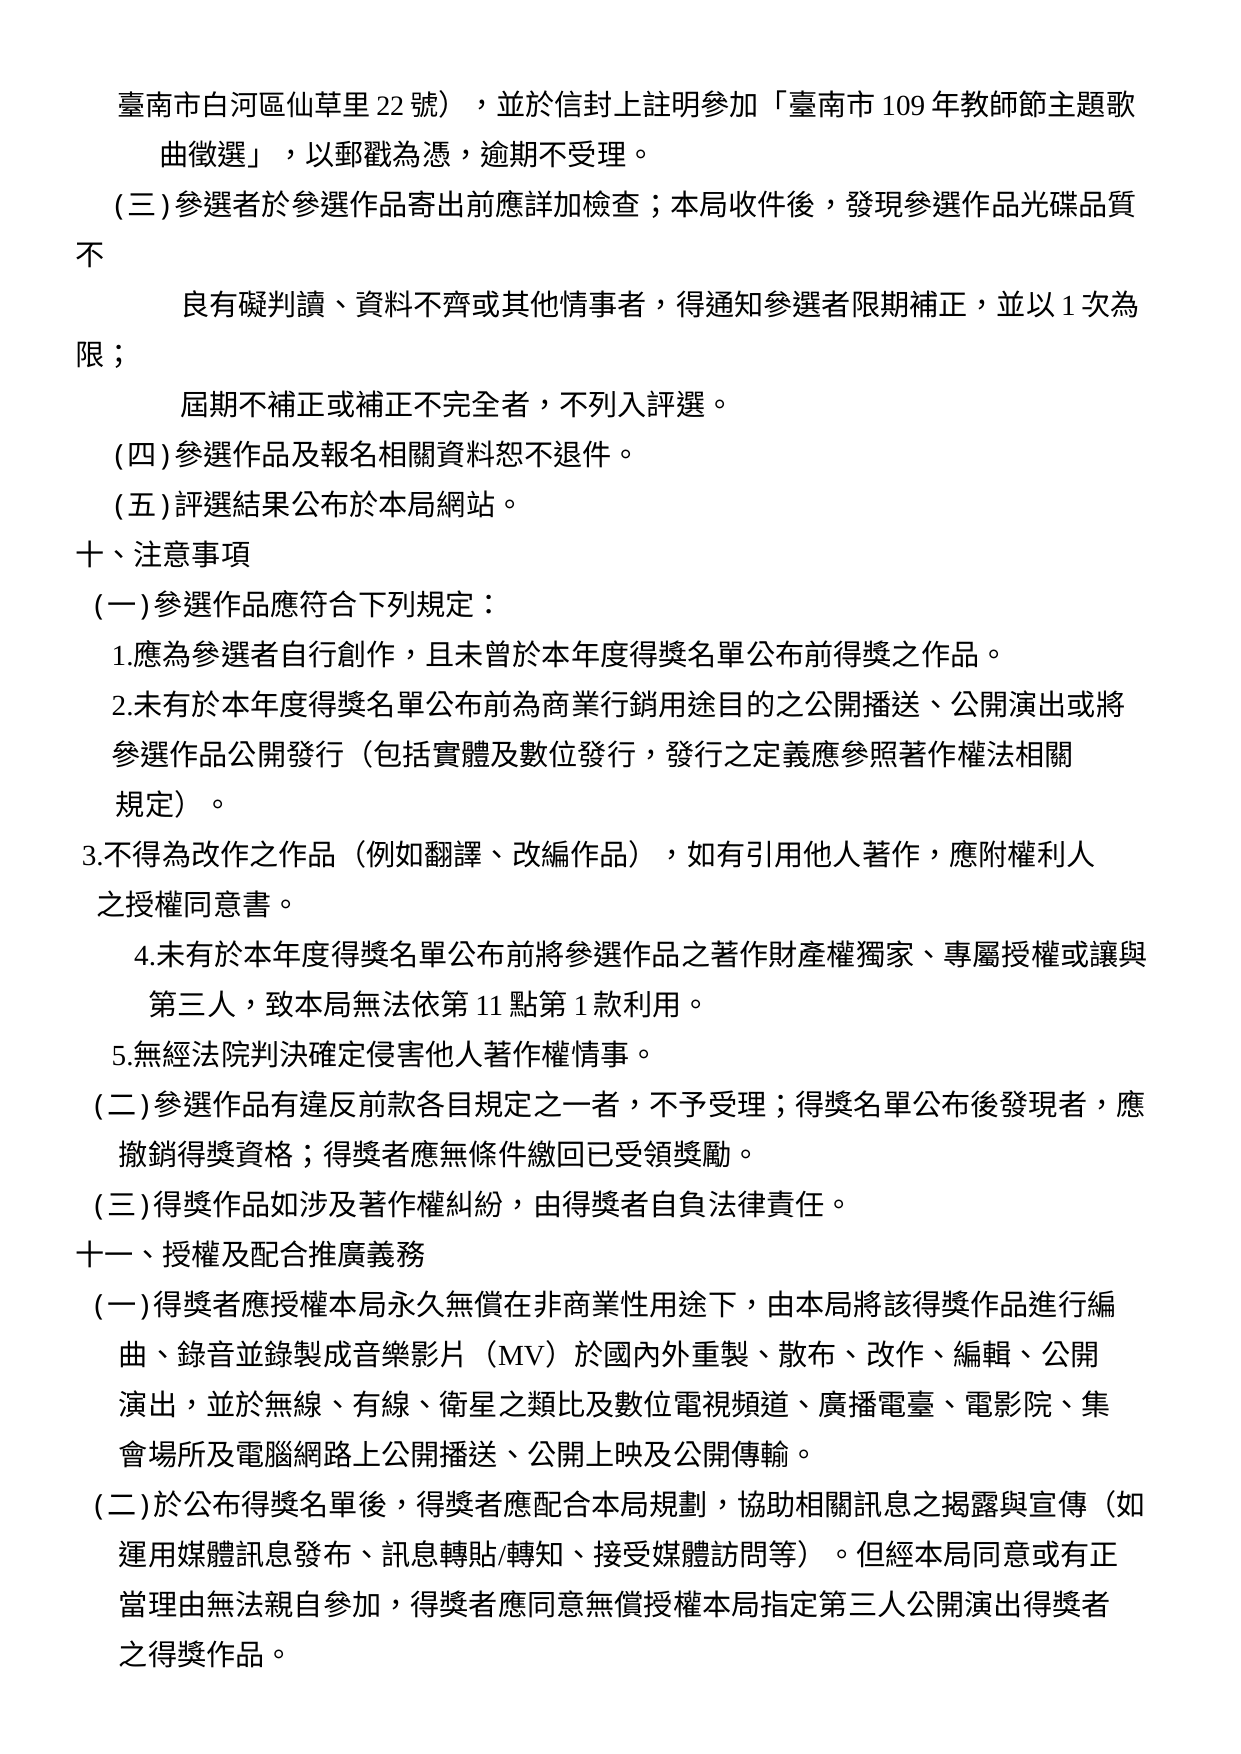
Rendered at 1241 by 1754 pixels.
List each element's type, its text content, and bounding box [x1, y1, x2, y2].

text (四)參選作品及報名相關資料恕不退件。 [75, 425, 1165, 475]
text 曲、錄音並錄製成音樂影片（MV）於國內外重製、散布、改作、編輯、公開 [75, 1325, 1165, 1375]
text 運用媒體訊息發布、訊息轉貼/轉知、接受媒體訪問等）。但經本局同意或有正 [75, 1525, 1165, 1575]
text (三)得獎作品如涉及著作權糾紛，由得獎者自負法律責任。 [75, 1175, 1165, 1225]
text 臺南市白河區仙草里22號），並於信封上註明參加「臺南市109年教師節主題歌 曲徵選」，以郵戳為憑，逾期不受理。 [75, 75, 1165, 175]
text 屆期不補正或補正不完全者，不列入評選。 [75, 375, 1165, 425]
text 4.未有於本年度得獎名單公布前將參選作品之著作財產權獨家、專屬授權或讓與 [16, 925, 1165, 975]
text 十一、授權及配合推廣義務 [75, 1225, 1165, 1275]
text 規定）。 [16, 775, 1165, 825]
text (一)得獎者應授權本局永久無償在非商業性用途下，由本局將該得獎作品進行編 [75, 1275, 1165, 1325]
text 十、注意事項 [75, 525, 1165, 575]
text 之授權同意書。 [16, 875, 1165, 925]
text 會場所及電腦網路上公開播送、公開上映及公開傳輸。 [75, 1425, 1165, 1475]
text (五)評選結果公布於本局網站。 [75, 475, 1165, 525]
text (一)參選作品應符合下列規定： [75, 575, 1165, 625]
text 1.應為參選者自行創作，且未曾於本年度得獎名單公布前得獎之作品。 [75, 625, 1165, 675]
text (二)於公布得獎名單後，得獎者應配合本局規劃，協助相關訊息之揭露與宣傳（如 [75, 1475, 1165, 1525]
text 良有礙判讀、資料不齊或其他情事者，得通知參選者限期補正，並以1次為限； [75, 275, 1165, 375]
text 參選作品公開發行（包括實體及數位發行，發行之定義應參照著作權法相關 [16, 725, 1165, 775]
text 2.未有於本年度得獎名單公布前為商業行銷用途目的之公開播送、公開演出或將 [16, 675, 1165, 725]
text 之得獎作品。 [75, 1625, 1165, 1675]
text 5.無經法院判決確定侵害他人著作權情事。 [75, 1025, 1165, 1075]
text 演出，並於無線、有線、衛星之類比及數位電視頻道、廣播電臺、電影院、集 [75, 1375, 1165, 1425]
text 3.不得為改作之作品（例如翻譯、改編作品），如有引用他人著作，應附權利人 [16, 825, 1165, 875]
text (二)參選作品有違反前款各目規定之一者，不予受理；得獎名單公布後發現者，應 [75, 1075, 1165, 1125]
text 第三人，致本局無法依第11點第1款利用。 [16, 975, 1165, 1025]
text 撤銷得獎資格；得獎者應無條件繳回已受領獎勵。 [75, 1125, 1165, 1175]
text 當理由無法親自參加，得獎者應同意無償授權本局指定第三人公開演出得獎者 [75, 1575, 1165, 1625]
text (三)參選者於參選作品寄出前應詳加檢查；本局收件後，發現參選作品光碟品質不 [75, 175, 1165, 275]
